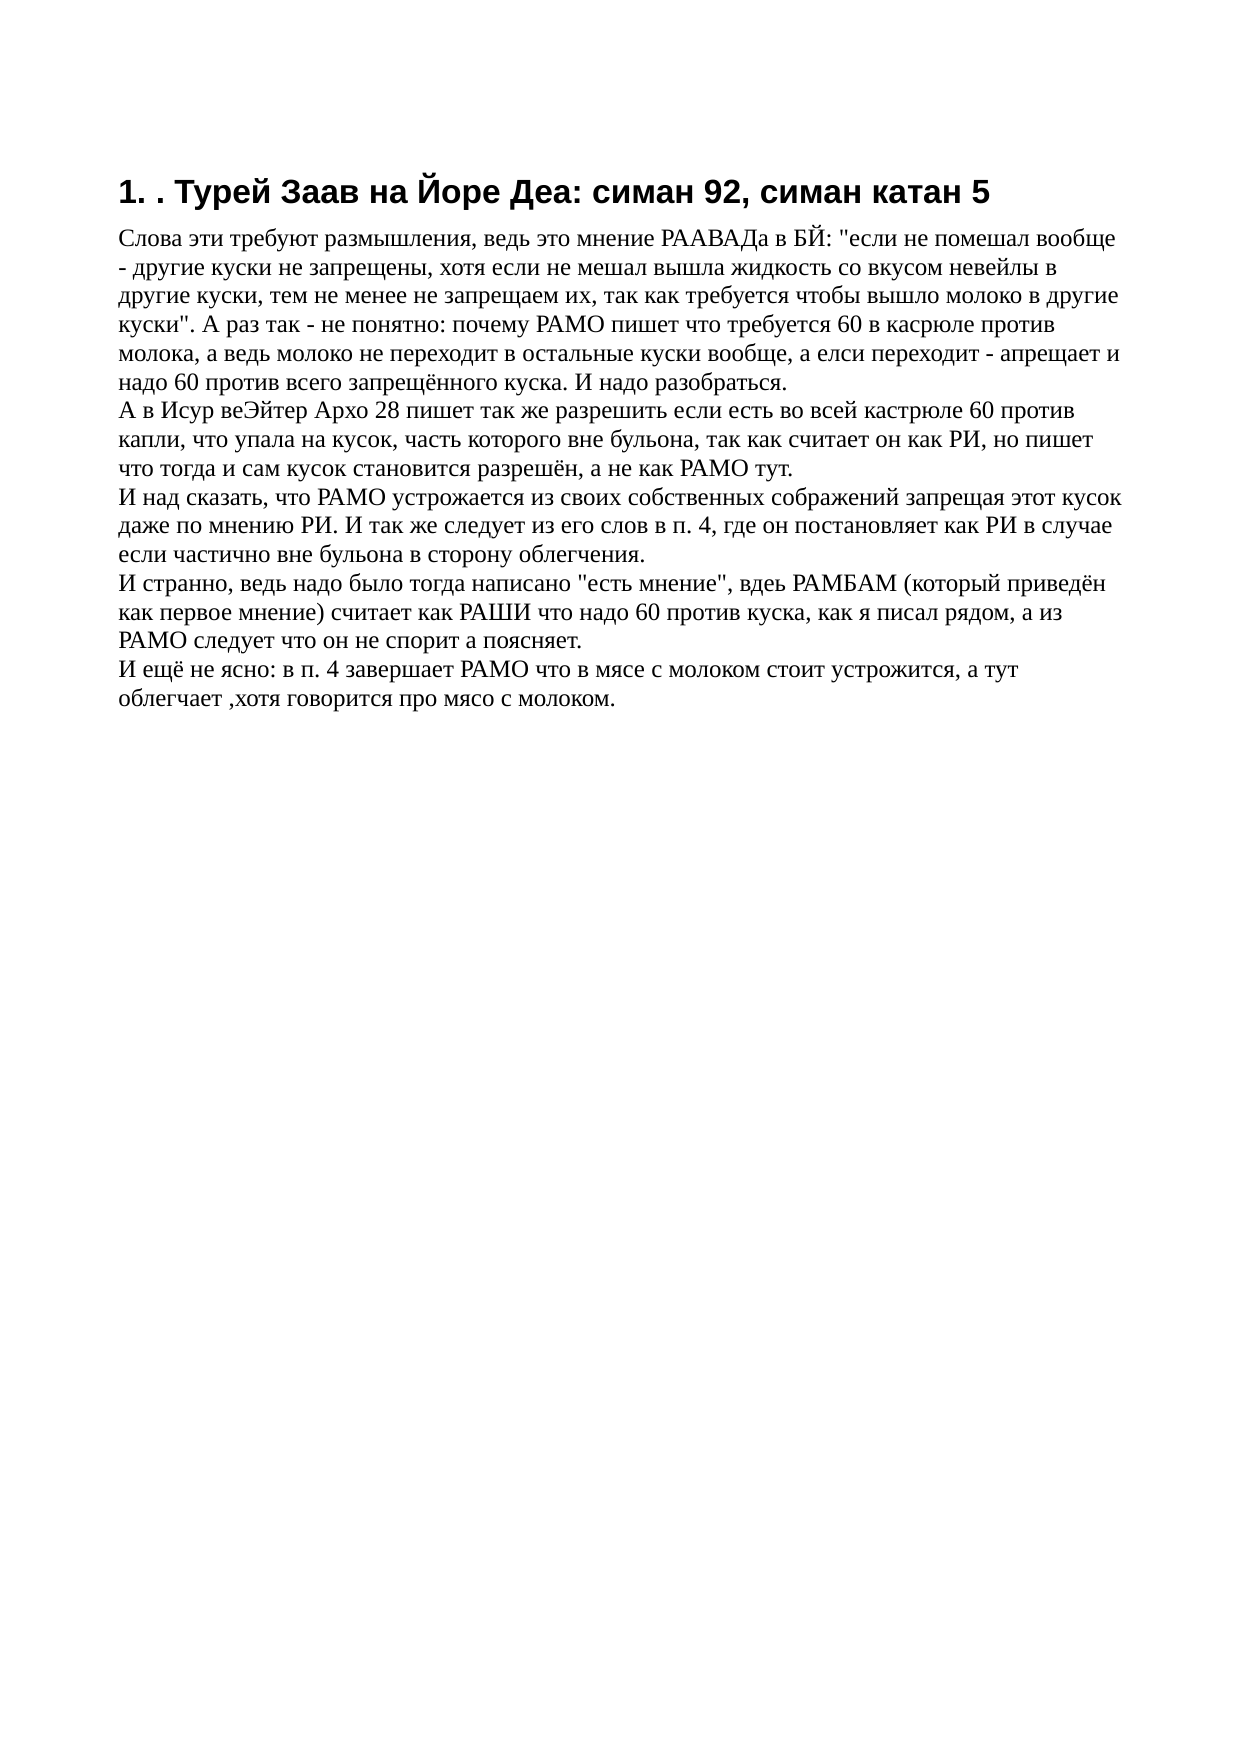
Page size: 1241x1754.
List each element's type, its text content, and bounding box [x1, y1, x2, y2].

text Слова эти требуют размышления, ведь это мнение РААВАДа в БЙ: "если не помешал вообще - другие куски не запрещены, хотя если не мешал вышла жидкость со вкусом невейлы в другие куски, тем не менее не запрещаем их, так как требуется чтобы вышло молоко в другие куски". А раз так - не понятно: почему РАМО пишет что требуется 60 в касрюле против молока, а ведь молоко не переходит в остальные куски вообще, а елси переходит - апрещает и надо 60 против всего запрещённого куска. И надо разобраться. [118, 176, 1122, 348]
text И ещё не ясно: в п. 4 завершает РАМО что в мясе с молоком стоит устрожится, а тут облегчает ,хотя говорится про мясо с молоком. [118, 607, 1122, 664]
text И странно, ведь надо было тогда написано "есть мнение", вдеь РАМБАМ (который приведён как первое мнение) считает как РАШИ что надо 60 против куска, как я писал рядом, а из РАМО следует что он не спорит а поясняет. [118, 521, 1122, 607]
subtitle . Турей Заав на Йоре Деа: симан 92, симан катан 5 [118, 147, 1122, 176]
text А в Исур веЭйтер Архо 28 пишет так же разрешить если есть во всей кастрюле 60 против капли, что упала на кусок, часть которого вне бульона, так как считает он как РИ, но пишет что тогда и сам кусок становится разрешён, а не как РАМО тут. [118, 348, 1122, 434]
text И над сказать, что РАМО устрожается из своих собственных сображений запрещая этот кусок даже по мнению РИ. И так же следует из его слов в п. 4, где он постановляет как РИ в случае если частично вне бульона в сторону облегчения. [118, 434, 1122, 521]
